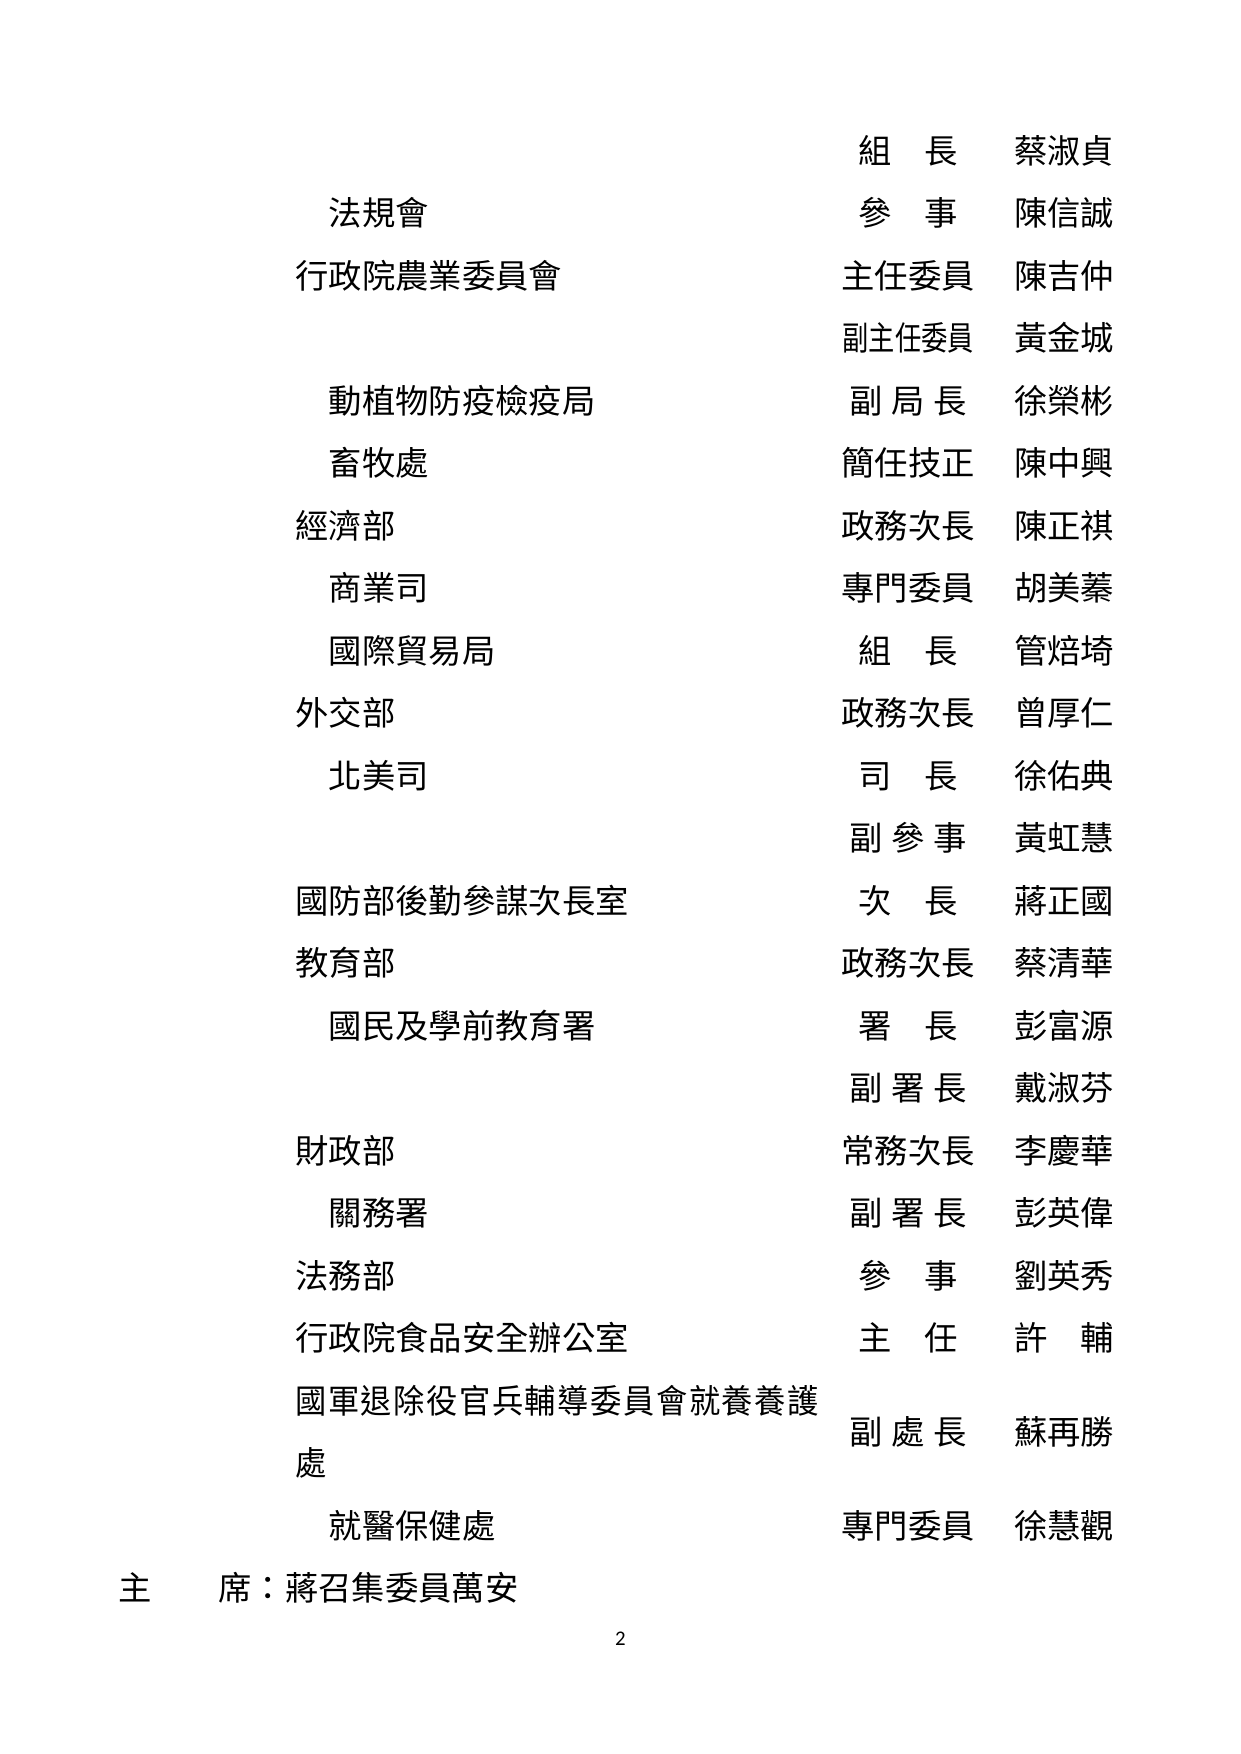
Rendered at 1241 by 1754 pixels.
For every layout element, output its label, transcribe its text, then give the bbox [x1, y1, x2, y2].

table_cell 副署長 [821, 1044, 994, 1107]
table_cell 副局長 [821, 357, 994, 419]
table_cell 管焙埼 [994, 607, 1122, 669]
table_cell [118, 544, 292, 607]
table_cell 徐榮彬 [994, 357, 1122, 419]
table_cell [292, 794, 821, 857]
table_cell [118, 294, 292, 357]
table_cell 畜牧處 [292, 419, 821, 482]
table_cell 國防部後勤參謀次長室 [292, 857, 821, 919]
table_cell 陳信誠 [994, 169, 1122, 232]
table_cell 財政部 [292, 1107, 821, 1169]
table_cell 次長 [821, 857, 994, 919]
table_cell [118, 857, 292, 919]
table_cell [118, 482, 292, 544]
table_cell 陳吉仲 [994, 232, 1122, 294]
table_cell 主任 [821, 1294, 994, 1357]
table_cell 參事 [821, 169, 994, 232]
table_cell 陳正祺 [994, 482, 1122, 544]
table_cell 李慶華 [994, 1107, 1122, 1169]
table_cell 專門委員 [821, 1482, 994, 1544]
table_cell 就醫保健處 [292, 1482, 821, 1544]
table_cell [118, 1044, 292, 1107]
table_cell 蔡淑貞 [994, 107, 1122, 169]
table_cell [118, 732, 292, 794]
table_cell 法規會 [292, 169, 821, 232]
table_cell 蘇再勝 [994, 1357, 1122, 1482]
table_cell 曾厚仁 [994, 669, 1122, 732]
table_cell 北美司 [292, 732, 821, 794]
table_cell [118, 669, 292, 732]
table_cell 副處長 [821, 1357, 994, 1482]
table_cell 彭英偉 [994, 1169, 1122, 1232]
table_cell 參事 [821, 1232, 994, 1294]
table_cell 關務署 [292, 1169, 821, 1232]
table_cell 黃虹慧 [994, 794, 1122, 857]
table_cell [118, 1357, 292, 1482]
table_cell 彭富源 [994, 982, 1122, 1044]
table_cell 政務次長 [821, 482, 994, 544]
table_cell 陳中興 [994, 419, 1122, 482]
table_cell [292, 1044, 821, 1107]
table_cell 專門委員 [821, 544, 994, 607]
table_cell [292, 294, 821, 357]
table_cell 政務次長 [821, 669, 994, 732]
table_cell 蔣正國 [994, 857, 1122, 919]
table_cell 動植物防疫檢疫局 [292, 357, 821, 419]
table_cell 教育部 [292, 919, 821, 982]
table_cell 國軍退除役官兵輔導委員會就養養護處 [292, 1357, 821, 1482]
table_cell 組長 [821, 607, 994, 669]
table_cell 簡任技正 [821, 419, 994, 482]
table_cell 副參事 [821, 794, 994, 857]
table_cell [118, 919, 292, 982]
table_cell 外交部 [292, 669, 821, 732]
table_cell 商業司 [292, 544, 821, 607]
table_cell 署長 [821, 982, 994, 1044]
table_cell [118, 982, 292, 1044]
table_cell 法務部 [292, 1232, 821, 1294]
table_cell 經濟部 [292, 482, 821, 544]
table_cell 常務次長 [821, 1107, 994, 1169]
table_cell 副署長 [821, 1169, 994, 1232]
table_cell 胡美蓁 [994, 544, 1122, 607]
table_cell 徐佑典 [994, 732, 1122, 794]
table_cell [118, 419, 292, 482]
table_cell [118, 107, 292, 169]
table_cell [292, 107, 821, 169]
table_cell 戴淑芬 [994, 1044, 1122, 1107]
table_cell 司長 [821, 732, 994, 794]
table_cell 組長 [821, 107, 994, 169]
table_cell [118, 232, 292, 294]
table_cell 蔡清華 [994, 919, 1122, 982]
table_cell 劉英秀 [994, 1232, 1122, 1294]
table_cell 主任委員 [821, 232, 994, 294]
table_cell [118, 794, 292, 857]
table_cell 國民及學前教育署 [292, 982, 821, 1044]
table_cell 許 輔 [994, 1294, 1122, 1357]
table_cell 徐慧觀 [994, 1482, 1122, 1544]
table_cell [118, 1294, 292, 1357]
table_cell 黃金城 [994, 294, 1122, 357]
table_cell [118, 1482, 292, 1544]
table_cell [118, 357, 292, 419]
table_cell [118, 169, 292, 232]
table_cell 副主任委員 [821, 294, 994, 357]
table_cell 行政院農業委員會 [292, 232, 821, 294]
table_cell [118, 1169, 292, 1232]
table_cell [118, 607, 292, 669]
table_cell 國際貿易局 [292, 607, 821, 669]
table_cell [118, 1107, 292, 1169]
table_cell [118, 1232, 292, 1294]
text 主 席：蔣召集委員萬安 [118, 1544, 1122, 1607]
table_cell 政務次長 [821, 919, 994, 982]
table_cell 行政院食品安全辦公室 [292, 1294, 821, 1357]
